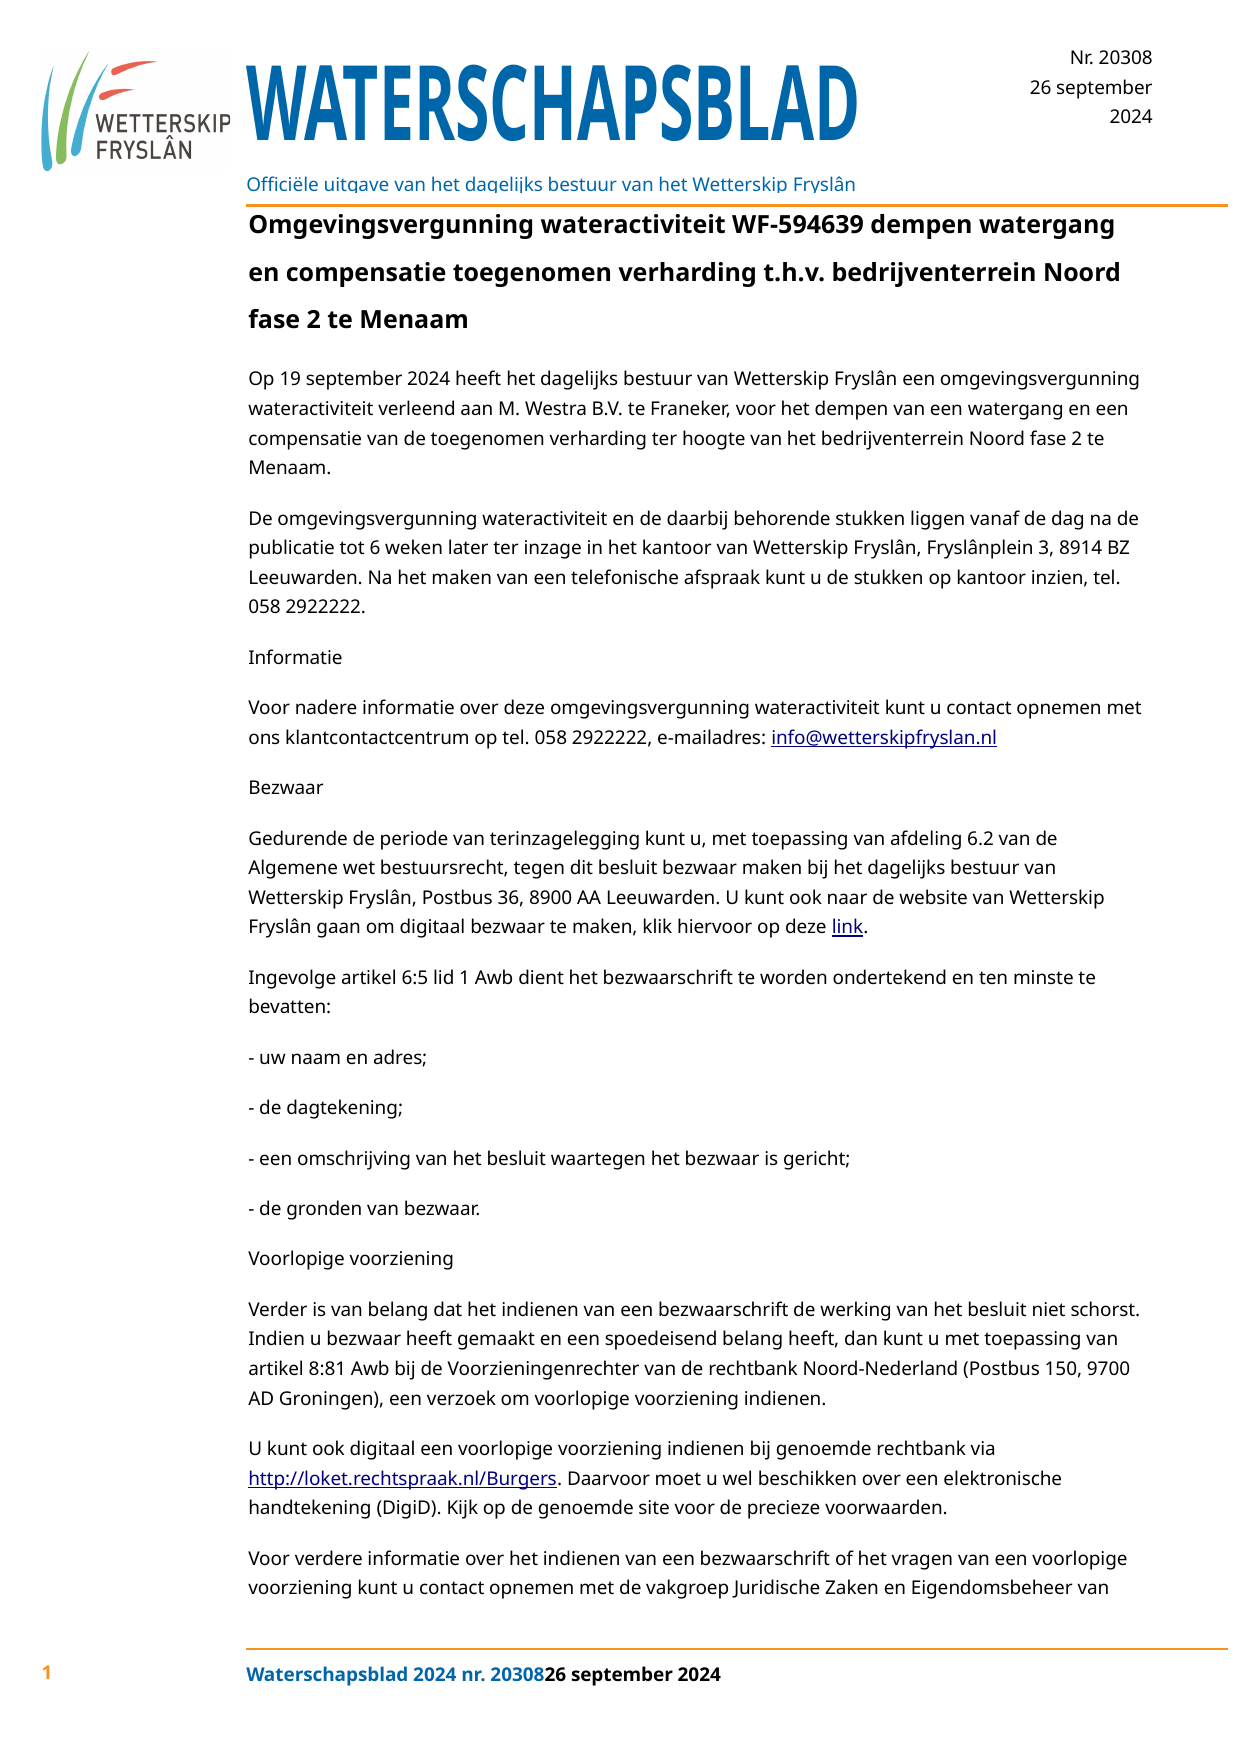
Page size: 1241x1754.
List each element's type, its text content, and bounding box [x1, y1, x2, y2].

text Omgevingsvergunning wateractiviteit WF-594639 dempen watergang en compensatie toegenomen verharding t.h.v. bedrijventerrein Noord fase 2 te Menaam [248, 207, 1152, 336]
text Op 19 september 2024 heeft het dagelijks bestuur van Wetterskip Fryslân een omgevingsvergunning wateractiviteit verleend aan M. Westra B.V. te Franeker, voor het dempen van een watergang en een compensatie van de toegenomen verharding ter hoogte van het bedrijventerrein Noord fase 2 te Menaam. [248, 366, 1152, 480]
text Informatie [248, 644, 1152, 669]
text Voorlopige voorziening [248, 1246, 1152, 1271]
text Voor verdere informatie over het indienen van een bezwaarschrift of het vragen van een voorlopige voorziening kunt u contact opnemen met de vakgroep Juridische Zaken en Eigendomsbeheer van [248, 1545, 1152, 1600]
text Verder is van belang dat het indienen van een bezwaarschrift de werking van het besluit niet schorst. Indien u bezwaar heeft gemaakt en een spoedeisend belang heeft, dan kunt u met toepassing van artikel 8:81 Awb bij de Voorzieningenrechter van de rechtbank Noord-Nederland (Postbus 150, 9700 AD Groningen), een verzoek om voorlopige voorziening indienen. [248, 1296, 1152, 1410]
text U kunt ook digitaal een voorlopige voorziening indienen bij genoemde rechtbank via http://loket.rechtspraak.nl/Burgers. Daarvoor moet u wel beschikken over een elektronische handtekening (DigiD). Kijk op de genoemde site voor de precieze voorwaarden. [248, 1435, 1152, 1520]
text De omgevingsvergunning wateractiviteit en de daarbij behorende stukken liggen vanaf de dag na de publicatie tot 6 weken later ter inzage in het kantoor van Wetterskip Fryslân, Fryslânplein 3, 8914 BZ Leeuwarden. Na het maken van een telefonische afspraak kunt u de stukken op kantoor inzien, tel. 058 2922222. [248, 505, 1152, 619]
text - een omschrijving van het besluit waartegen het bezwaar is gericht; [248, 1145, 1152, 1170]
text Gedurende de periode van terinzagelegging kunt u, met toepassing van afdeling 6.2 van de Algemene wet bestuursrecht, tegen dit besluit bezwaar maken bij het dagelijks bestuur van Wetterskip Fryslân, Postbus 36, 8900 AA Leeuwarden. U kunt ook naar de website van Wetterskip Fryslân gaan om digitaal bezwaar te maken, klik hiervoor op deze link. [248, 825, 1152, 939]
text Voor nadere informatie over deze omgevingsvergunning wateractiviteit kunt u contact opnemen met ons klantcontactcentrum op tel. 058 2922222, e-mailadres: info@wetterskipfryslan.nl [248, 694, 1152, 749]
text - uw naam en adres; [248, 1044, 1152, 1069]
text Bezwaar [248, 774, 1152, 800]
text - de gronden van bezwaar. [248, 1195, 1152, 1221]
text - de dagtekening; [248, 1094, 1152, 1120]
picture [41, 47, 231, 172]
text Ingevolge artikel 6:5 lid 1 Awb dient het bezwaarschrift te worden ondertekend en ten minste te bevatten: [248, 964, 1152, 1019]
